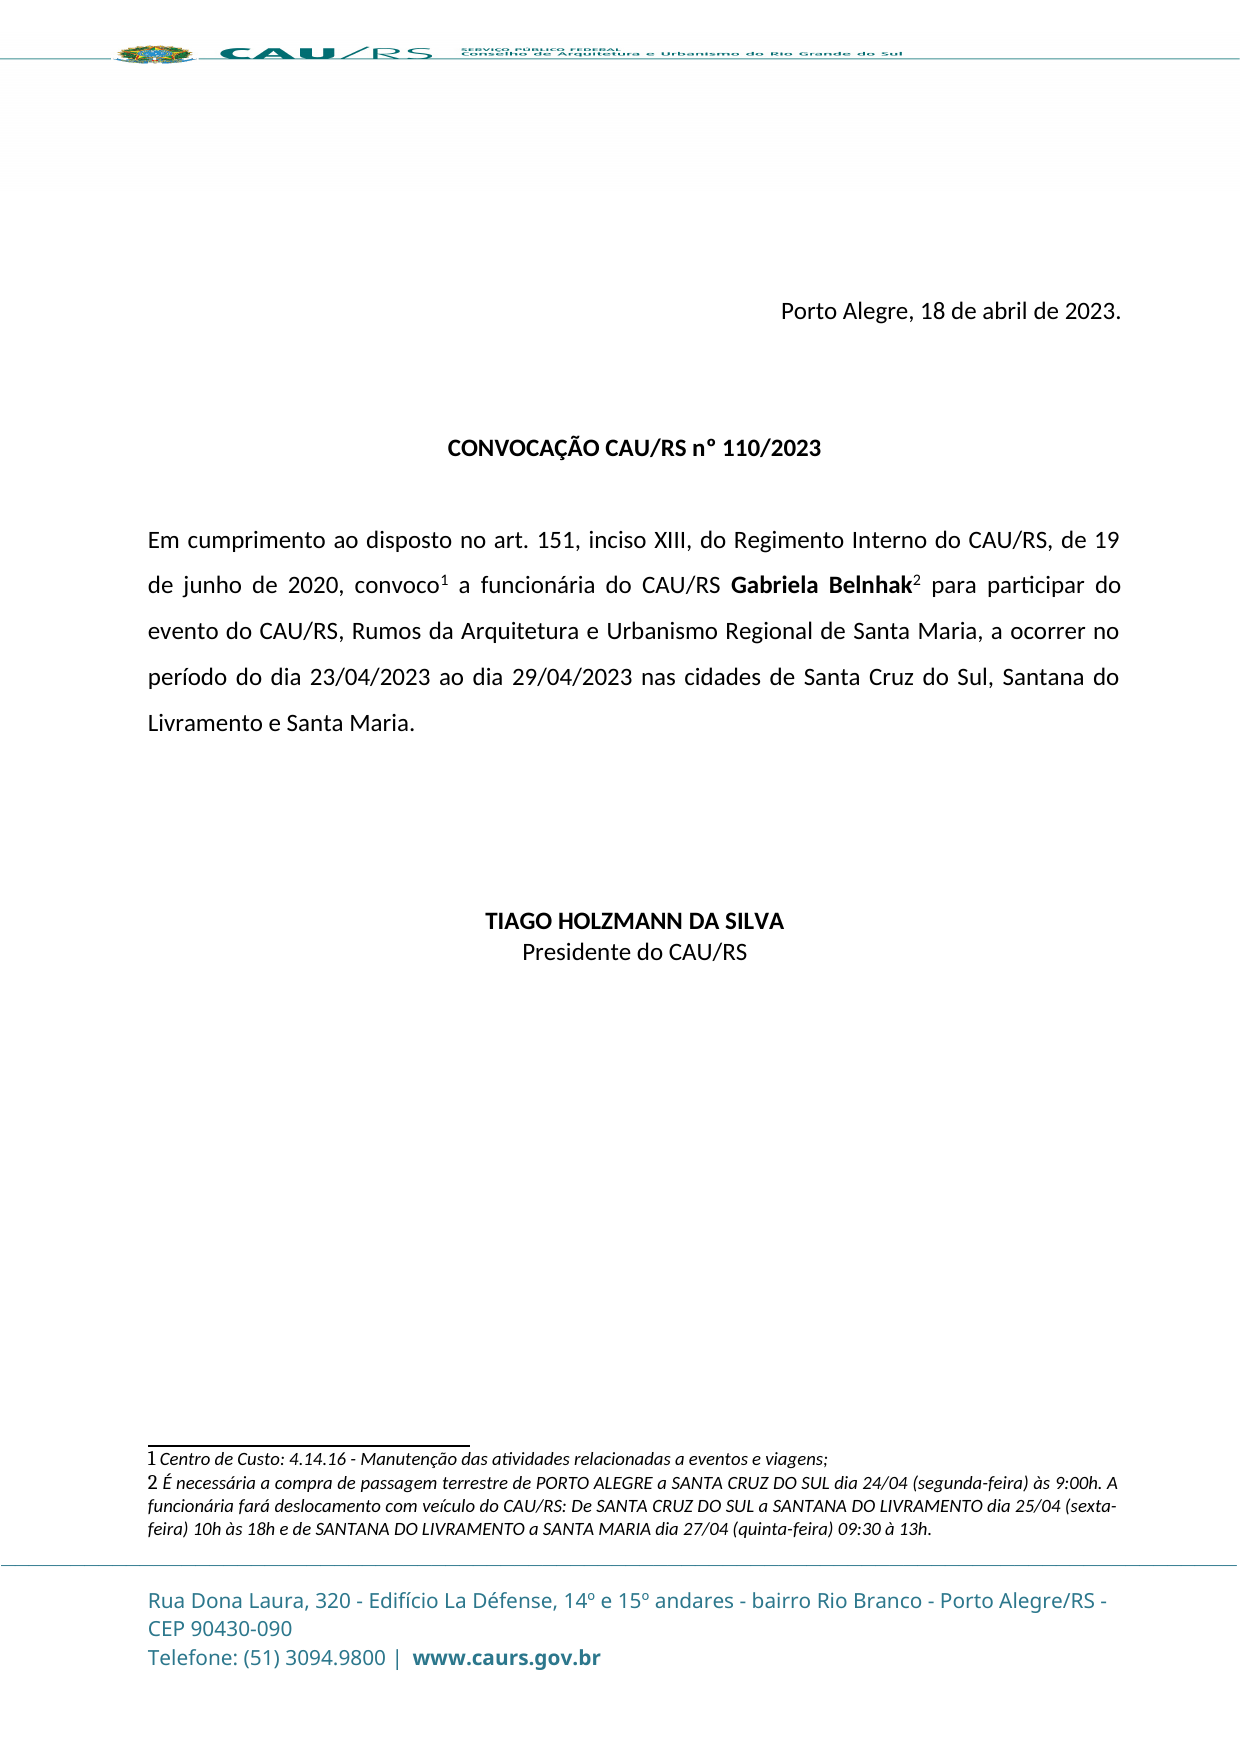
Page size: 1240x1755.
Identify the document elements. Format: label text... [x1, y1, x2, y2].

text Em cumprimento ao disposto no art. 151, inciso XIII, do Regimento Interno do CAU/RS, de 19 de junho de 2020, convoco a funcionária do CAU/RS Gabriela Belnhak para participar do evento do CAU/RS, Rumos da Arquitetura e Urbanismo Regional de Santa Maria, a ocorrer no período do dia 23/04/2023 ao dia 29/04/2023 nas cidades de Santa Cruz do Sul, Santana do Livramento e Santa Maria. [148, 524, 1121, 737]
text É necessária a compra de passagem terrestre de PORTO ALEGRE a SANTA CRUZ DO SUL dia 24/04 (segunda-feira) às 9:00h. A funcionária fará deslocamento com veículo do CAU/RS: De SANTA CRUZ DO SUL a SANTANA DO LIVRAMENTO dia 25/04 (sexta-feira) 10h às 18h e de SANTANA DO LIVRAMENTO a SANTA MARIA dia 27/04 (quinta-feira) 09:30 à 13h. [148, 1471, 1121, 1540]
text Presidente do CAU/RS [148, 936, 1121, 966]
text Centro de Custo: 4.14.16 - Manutenção das atividades relacionadas a eventos e viagens; [148, 1447, 1121, 1471]
text CONVOCAÇÃO CAU/RS nº 110/2023 [148, 432, 1121, 463]
text Porto Alegre, 18 de abril de 2023. [148, 295, 1121, 326]
text TIAGO HOLZMANN DA SILVA [148, 905, 1121, 936]
